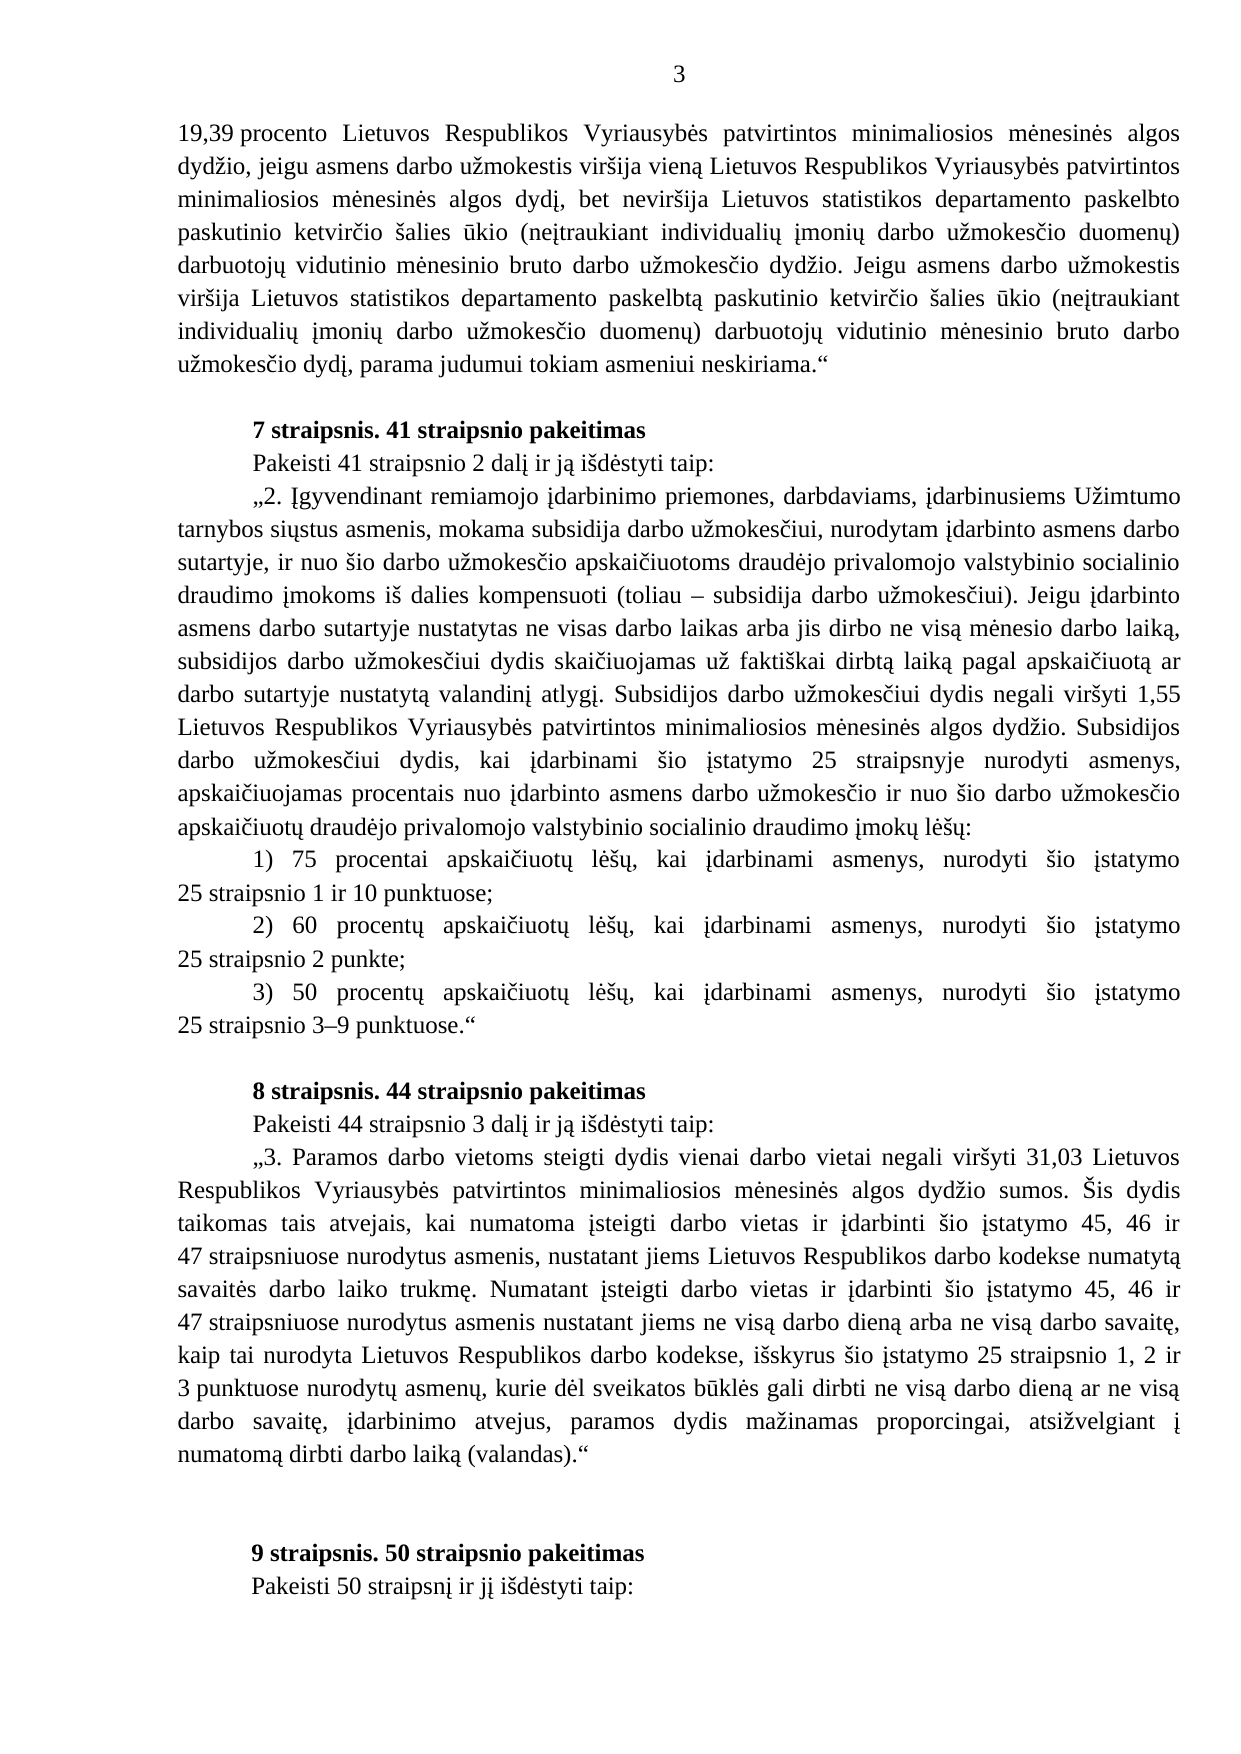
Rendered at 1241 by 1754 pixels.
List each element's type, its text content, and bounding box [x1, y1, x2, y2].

text Pakeisti 44 straipsnio 3 dalį ir ją išdėstyti taip: [177, 1109, 1181, 1137]
text „3. Paramos darbo vietoms steigti dydis vienai darbo vietai negali viršyti 31,03 Lietuvos Respublikos Vyriausybės patvirtintos minimaliosios mėnesinės algos dydžio sumos. Šis dydis taikomas tais atvejais, kai numatoma įsteigti darbo vietas ir įdarbinti šio įstatymo 45, 46 ir 47 straipsniuose nurodytus asmenis, nustatant jiems Lietuvos Respublikos darbo kodekse numatytą savaitės darbo laiko trukmę. Numatant įsteigti darbo vietas ir įdarbinti šio įstatymo 45, 46 ir 47 straipsniuose nurodytus asmenis nustatant jiems ne visą darbo dieną arba ne visą darbo savaitę, kaip tai nurodyta Lietuvos Respublikos darbo kodekse, išskyrus šio įstatymo 25 straipsnio 1, 2 ir 3 punktuose nurodytų asmenų, kurie dėl sveikatos būklės gali dirbti ne visą darbo dieną ar ne visą darbo savaitę, įdarbinimo atvejus, paramos dydis mažinamas proporcingai, atsižvelgiant į numatomą dirbti darbo laiką (valandas).“ [177, 1142, 1181, 1468]
text 1) 75 procentai apskaičiuotų lėšų, kai įdarbinami asmenys, nurodyti šio įstatymo 25 straipsnio 1 ir 10 punktuose; [177, 844, 1181, 906]
text 3) 50 procentų apskaičiuotų lėšų, kai įdarbinami asmenys, nurodyti šio įstatymo 25 straipsnio 3–9 punktuose.“ [177, 977, 1181, 1038]
text 7 straipsnis. 41 straipsnio pakeitimas [177, 415, 1181, 444]
text Pakeisti 50 straipsnį ir jį išdėstyti taip: [177, 1571, 1181, 1600]
text 9 straipsnis. 50 straipsnio pakeitimas [177, 1538, 1181, 1567]
text „2. Įgyvendinant remiamojo įdarbinimo priemones, darbdaviams, įdarbinusiems Užimtumo tarnybos siųstus asmenis, mokama subsidija darbo užmokesčiui, nurodytam įdarbinto asmens darbo sutartyje, ir nuo šio darbo užmokesčio apskaičiuotoms draudėjo privalomojo valstybinio socialinio draudimo įmokoms iš dalies kompensuoti (toliau – subsidija darbo užmokesčiui). Jeigu įdarbinto asmens darbo sutartyje nustatytas ne visas darbo laikas arba jis dirbo ne visą mėnesio darbo laiką, subsidijos darbo užmokesčiui dydis skaičiuojamas už faktiškai dirbtą laiką pagal apskaičiuotą ar darbo sutartyje nustatytą valandinį atlygį. Subsidijos darbo užmokesčiui dydis negali viršyti 1,55 Lietuvos Respublikos Vyriausybės patvirtintos minimaliosios mėnesinės algos dydžio. Subsidijos darbo užmokesčiui dydis, kai įdarbinami šio įstatymo 25 straipsnyje nurodyti asmenys, apskaičiuojamas procentais nuo įdarbinto asmens darbo užmokesčio ir nuo šio darbo užmokesčio apskaičiuotų draudėjo privalomojo valstybinio socialinio draudimo įmokų lėšų: [177, 481, 1181, 840]
text 19,39 procento Lietuvos Respublikos Vyriausybės patvirtintos minimaliosios mėnesinės algos dydžio, jeigu asmens darbo užmokestis viršija vieną Lietuvos Respublikos Vyriausybės patvirtintos minimaliosios mėnesinės algos dydį, bet neviršija Lietuvos statistikos departamento paskelbto paskutinio ketvirčio šalies ūkio (neįtraukiant individualių įmonių darbo užmokesčio duomenų) darbuotojų vidutinio mėnesinio bruto darbo užmokesčio dydžio. Jeigu asmens darbo užmokestis viršija Lietuvos statistikos departamento paskelbtą paskutinio ketvirčio šalies ūkio (neįtraukiant individualių įmonių darbo užmokesčio duomenų) darbuotojų vidutinio mėnesinio bruto darbo užmokesčio dydį, parama judumui tokiam asmeniui neskiriama.“ [177, 118, 1181, 378]
text 2) 60 procentų apskaičiuotų lėšų, kai įdarbinami asmenys, nurodyti šio įstatymo 25 straipsnio 2 punkte; [177, 911, 1181, 972]
text 8 straipsnis. 44 straipsnio pakeitimas [177, 1076, 1181, 1104]
text Pakeisti 41 straipsnio 2 dalį ir ją išdėstyti taip: [177, 448, 1181, 477]
